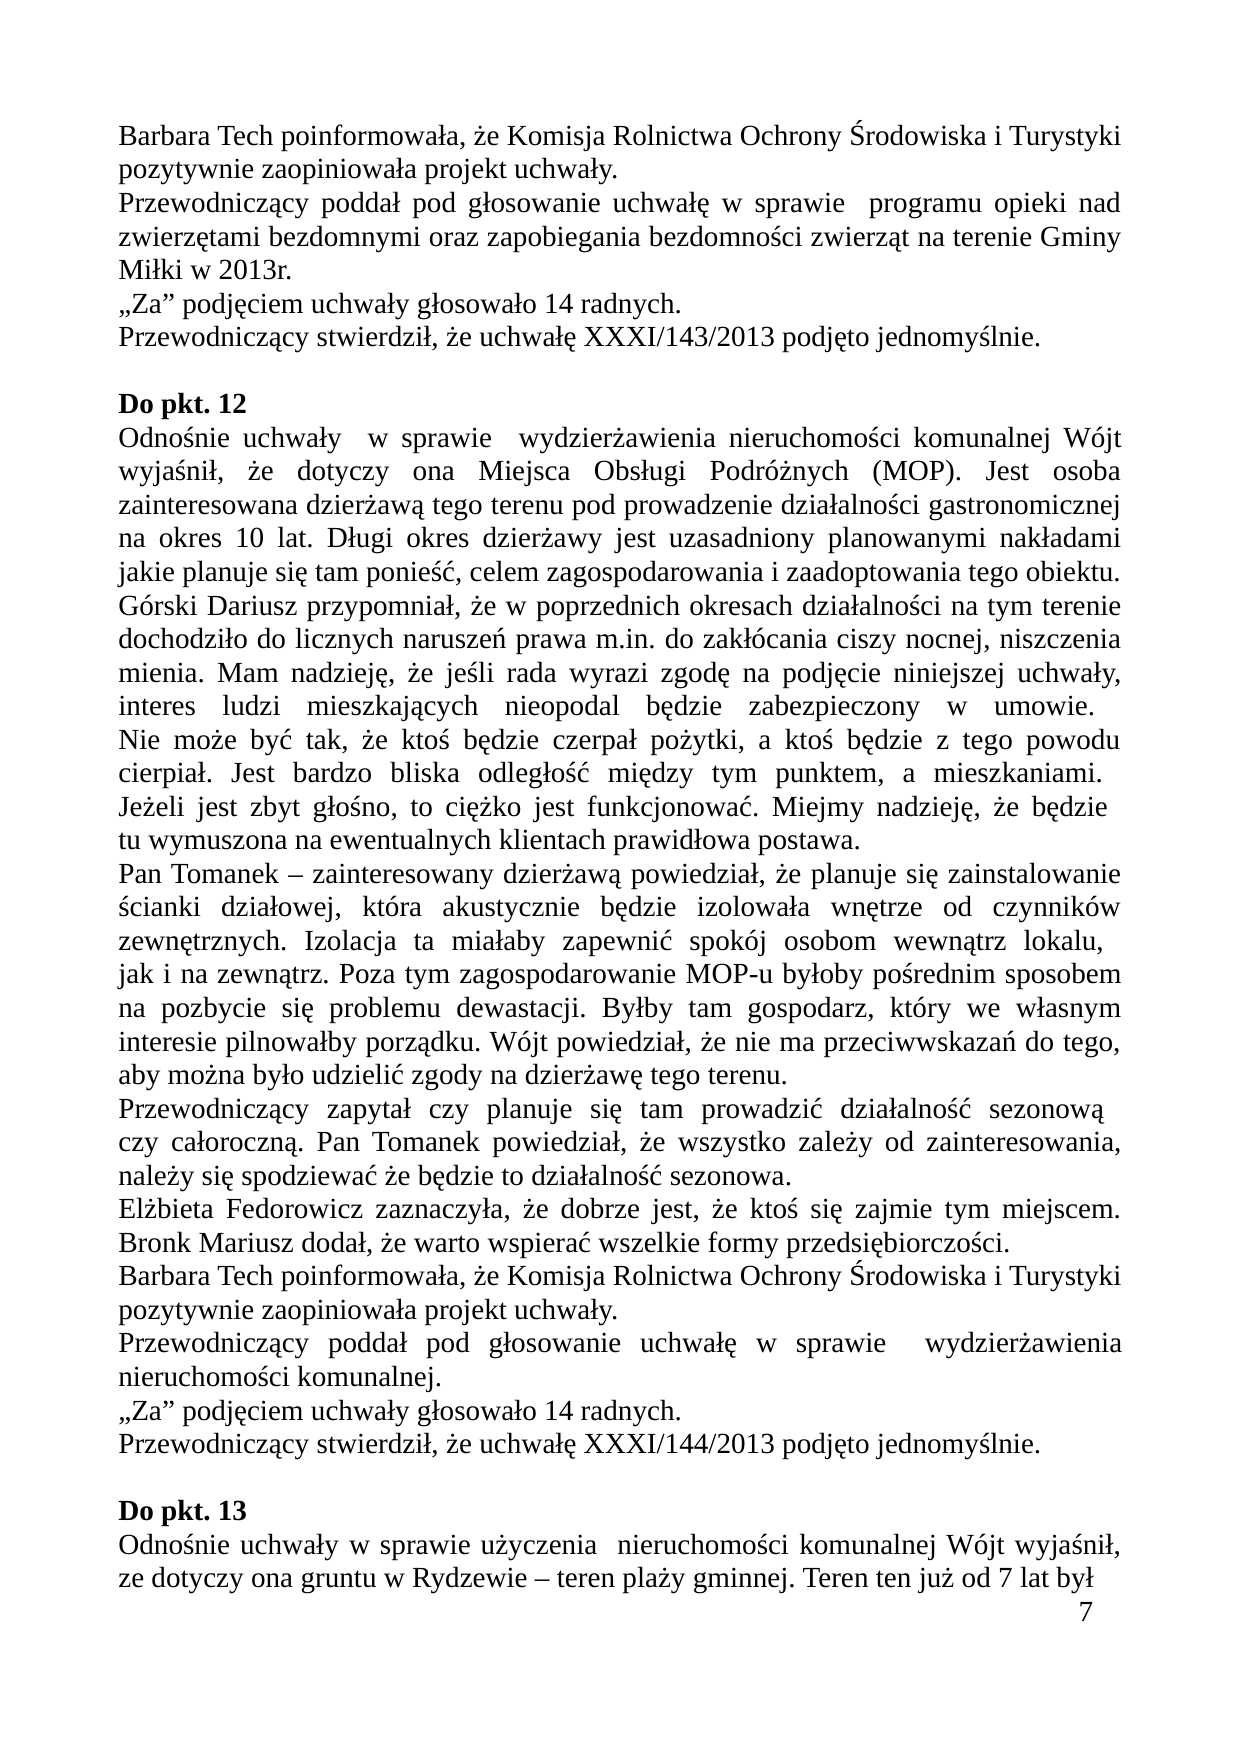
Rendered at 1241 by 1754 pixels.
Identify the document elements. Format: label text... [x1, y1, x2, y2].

text Przewodniczący stwierdził, że uchwałę XXXI/143/2013 podjęto jednomyślnie. [118, 319, 1122, 353]
text Odnośnie uchwały w sprawie wydzierżawienia nieruchomości komunalnej Wójt wyjaśnił, że dotyczy ona Miejsca Obsługi Podróżnych (MOP). Jest osoba zainteresowana dzierżawą tego terenu pod prowadzenie działalności gastronomicznej na okres 10 lat. Długi okres dzierżawy jest uzasadniony planowanymi nakładami jakie planuje się tam ponieść, celem zagospodarowania i zaadoptowania tego obiektu. [118, 420, 1122, 588]
text Przewodniczący poddał pod głosowanie uchwałę w sprawie wydzierżawienia nieruchomości komunalnej. [118, 1326, 1122, 1393]
text Górski Dariusz przypomniał, że w poprzednich okresach działalności na tym terenie dochodziło do licznych naruszeń prawa m.in. do zakłócania ciszy nocnej, niszczenia mienia. Mam nadzieję, że jeśli rada wyrazi zgodę na podjęcie niniejszej uchwały, interes ludzi mieszkających nieopodal będzie zabezpieczony w umowie. Nie może być tak, że ktoś będzie czerpał pożytki, a ktoś będzie z tego powodu cierpiał. Jest bardzo bliska odległość między tym punktem, a mieszkaniami. Jeżeli jest zbyt głośno, to ciężko jest funkcjonować. Miejmy nadzieję, że będzie tu wymuszona na ewentualnych klientach prawidłowa postawa. [118, 588, 1122, 856]
text Przewodniczący zapytał czy planuje się tam prowadzić działalność sezonową czy całoroczną. Pan Tomanek powiedział, że wszystko zależy od zainteresowania, należy się spodziewać że będzie to działalność sezonowa. [118, 1091, 1122, 1191]
text Pan Tomanek – zainteresowany dzierżawą powiedział, że planuje się zainstalowanie ścianki działowej, która akustycznie będzie izolowała wnętrze od czynników zewnętrznych. Izolacja ta miałaby zapewnić spokój osobom wewnątrz lokalu, jak i na zewnątrz. Poza tym zagospodarowanie MOP-u byłoby pośrednim sposobem na pozbycie się problemu dewastacji. Byłby tam gospodarz, który we własnym interesie pilnowałby porządku. Wójt powiedział, że nie ma przeciwwskazań do tego, aby można było udzielić zgody na dzierżawę tego terenu. [118, 856, 1122, 1091]
text Odnośnie uchwały w sprawie użyczenia nieruchomości komunalnej Wójt wyjaśnił, ze dotyczy ona gruntu w Rydzewie – teren plaży gminnej. Teren ten już od 7 lat był [118, 1527, 1122, 1594]
text „Za” podjęciem uchwały głosowało 14 radnych. [118, 1393, 1122, 1426]
text Przewodniczący poddał pod głosowanie uchwałę w sprawie programu opieki nad zwierzętami bezdomnymi oraz zapobiegania bezdomności zwierząt na terenie Gminy Miłki w 2013r. [118, 185, 1122, 286]
text „Za” podjęciem uchwały głosowało 14 radnych. [118, 286, 1122, 319]
text Przewodniczący stwierdził, że uchwałę XXXI/144/2013 podjęto jednomyślnie. [118, 1426, 1122, 1460]
text Barbara Tech poinformowała, że Komisja Rolnictwa Ochrony Środowiska i Turystyki pozytywnie zaopiniowała projekt uchwały. [118, 118, 1122, 185]
text Barbara Tech poinformowała, że Komisja Rolnictwa Ochrony Środowiska i Turystyki pozytywnie zaopiniowała projekt uchwały. [118, 1258, 1122, 1326]
text Do pkt. 13 [118, 1493, 1122, 1527]
text Do pkt. 12 [118, 386, 1122, 420]
text Elżbieta Fedorowicz zaznaczyła, że dobrze jest, że ktoś się zajmie tym miejscem. Bronk Mariusz dodał, że warto wspierać wszelkie formy przedsiębiorczości. [118, 1191, 1122, 1258]
text 22 [118, 1594, 1122, 1627]
